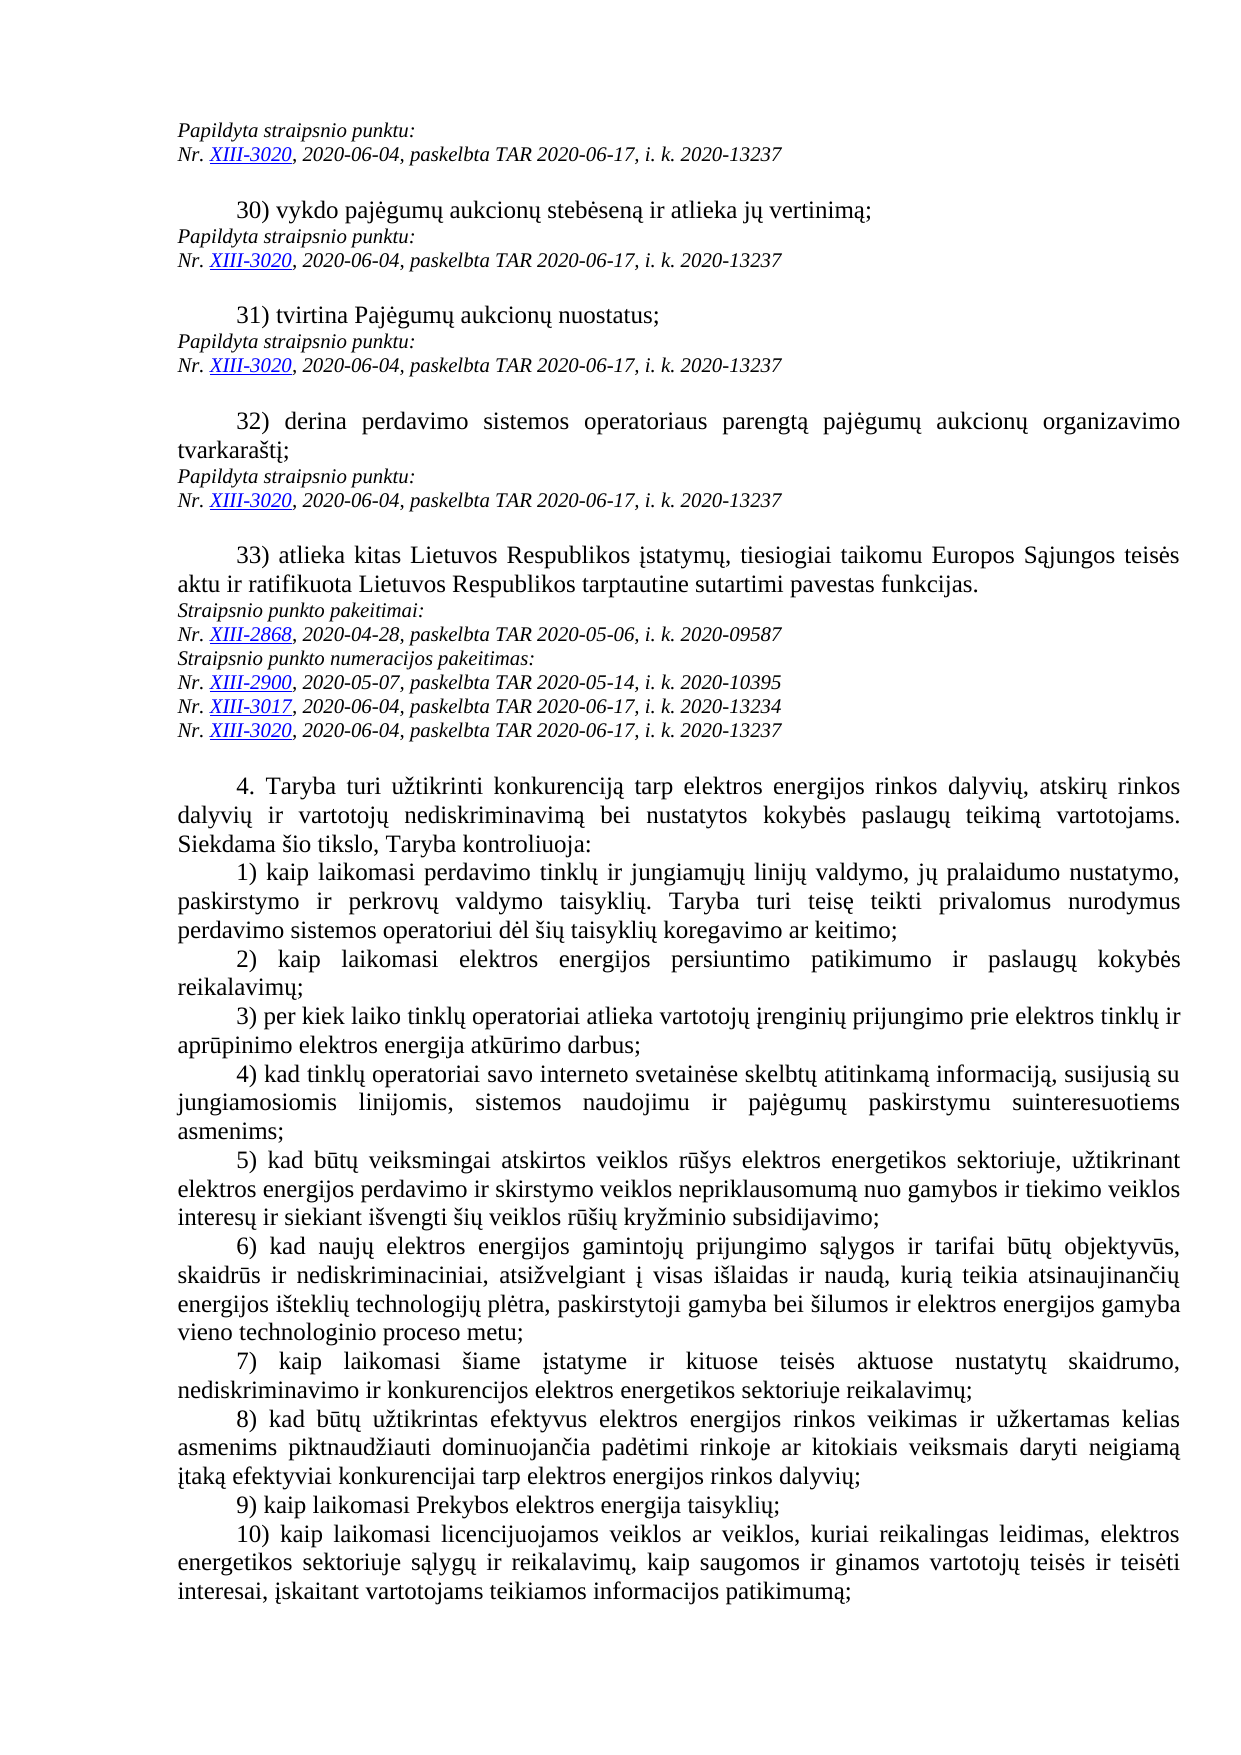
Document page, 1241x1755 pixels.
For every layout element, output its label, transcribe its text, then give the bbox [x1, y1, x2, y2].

text Nr. XIII-3020, 2020-06-04, paskelbta TAR 2020-06-17, i. k. 2020-13237 [177, 142, 1181, 166]
text 33) atlieka kitas Lietuvos Respublikos įstatymų, tiesiogiai taikomu Europos Sąjungos teisės aktu ir ratifikuota Lietuvos Respublikos tarptautine sutartimi pavestas funkcijas. [177, 541, 1181, 598]
text Nr. XIII-3020, 2020-06-04, paskelbta TAR 2020-06-17, i. k. 2020-13237 [177, 248, 1181, 272]
text 4) kad tinklų operatoriai savo interneto svetainėse skelbtų atitinkamą informaciją, susijusią su jungiamosiomis linijomis, sistemos naudojimu ir pajėgumų paskirstymu suinteresuotiems asmenims; [177, 1059, 1181, 1145]
text Papildyta straipsnio punktu: [177, 118, 1181, 142]
text Papildyta straipsnio punktu: [177, 329, 1181, 353]
text Straipsnio punkto numeracijos pakeitimas: [177, 646, 1181, 670]
text 9) kaip laikomasi Prekybos elektros energija taisyklių; [177, 1490, 1181, 1519]
text Nr. XIII-3020, 2020-06-04, paskelbta TAR 2020-06-17, i. k. 2020-13237 [177, 488, 1181, 512]
text Papildyta straipsnio punktu: [177, 224, 1181, 248]
text Nr. XIII-3020, 2020-06-04, paskelbta TAR 2020-06-17, i. k. 2020-13237 [177, 353, 1181, 377]
text Straipsnio punkto pakeitimai: [177, 598, 1181, 622]
text Nr. XIII-3017, 2020-06-04, paskelbta TAR 2020-06-17, i. k. 2020-13234 [177, 694, 1181, 718]
text 10) kaip laikomasi licencijuojamos veiklos ar veiklos, kuriai reikalingas leidimas, elektros energetikos sektoriuje sąlygų ir reikalavimų, kaip saugomos ir ginamos vartotojų teisės ir teisėti interesai, įskaitant vartotojams teikiamos informacijos patikimumą; [177, 1519, 1181, 1605]
text 2) kaip laikomasi elektros energijos persiuntimo patikimumo ir paslaugų kokybės reikalavimų; [177, 944, 1181, 1001]
text 7) kaip laikomasi šiame įstatyme ir kituose teisės aktuose nustatytų skaidrumo, nediskriminavimo ir konkurencijos elektros energetikos sektoriuje reikalavimų; [177, 1346, 1181, 1404]
text Nr. XIII-2900, 2020-05-07, paskelbta TAR 2020-05-14, i. k. 2020-10395 [177, 670, 1181, 694]
text 31) tvirtina Pajėgumų aukcionų nuostatus; [177, 301, 1181, 329]
text Papildyta straipsnio punktu: [177, 464, 1181, 488]
text 3) per kiek laiko tinklų operatoriai atlieka vartotojų įrenginių prijungimo prie elektros tinklų ir aprūpinimo elektros energija atkūrimo darbus; [177, 1001, 1181, 1059]
text 30) vykdo pajėgumų aukcionų stebėseną ir atlieka jų vertinimą; [177, 195, 1181, 224]
text 4. Taryba turi užtikrinti konkurenciją tarp elektros energijos rinkos dalyvių, atskirų rinkos dalyvių ir vartotojų nediskriminavimą bei nustatytos kokybės paslaugų teikimą vartotojams. Siekdama šio tikslo, Taryba kontroliuoja: [177, 771, 1181, 857]
text 8) kad būtų užtikrintas efektyvus elektros energijos rinkos veikimas ir užkertamas kelias asmenims piktnaudžiauti dominuojančia padėtimi rinkoje ar kitokiais veiksmais daryti neigiamą įtaką efektyviai konkurencijai tarp elektros energijos rinkos dalyvių; [177, 1404, 1181, 1490]
text 6) kad naujų elektros energijos gamintojų prijungimo sąlygos ir tarifai būtų objektyvūs, skaidrūs ir nediskriminaciniai, atsižvelgiant į visas išlaidas ir naudą, kurią teikia atsinaujinančių energijos išteklių technologijų plėtra, paskirstytoji gamyba bei šilumos ir elektros energijos gamyba vieno technologinio proceso metu; [177, 1231, 1181, 1346]
text Nr. XIII-3020, 2020-06-04, paskelbta TAR 2020-06-17, i. k. 2020-13237 [177, 718, 1181, 742]
text Nr. XIII-2868, 2020-04-28, paskelbta TAR 2020-05-06, i. k. 2020-09587 [177, 622, 1181, 646]
text 32) derina perdavimo sistemos operatoriaus parengtą pajėgumų aukcionų organizavimo tvarkaraštį; [177, 406, 1181, 464]
text 1) kaip laikomasi perdavimo tinklų ir jungiamųjų linijų valdymo, jų pralaidumo nustatymo, paskirstymo ir perkrovų valdymo taisyklių. Taryba turi teisę teikti privalomus nurodymus perdavimo sistemos operatoriui dėl šių taisyklių koregavimo ar keitimo; [177, 857, 1181, 944]
text 5) kad būtų veiksmingai atskirtos veiklos rūšys elektros energetikos sektoriuje, užtikrinant elektros energijos perdavimo ir skirstymo veiklos nepriklausomumą nuo gamybos ir tiekimo veiklos interesų ir siekiant išvengti šių veiklos rūšių kryžminio subsidijavimo; [177, 1145, 1181, 1231]
